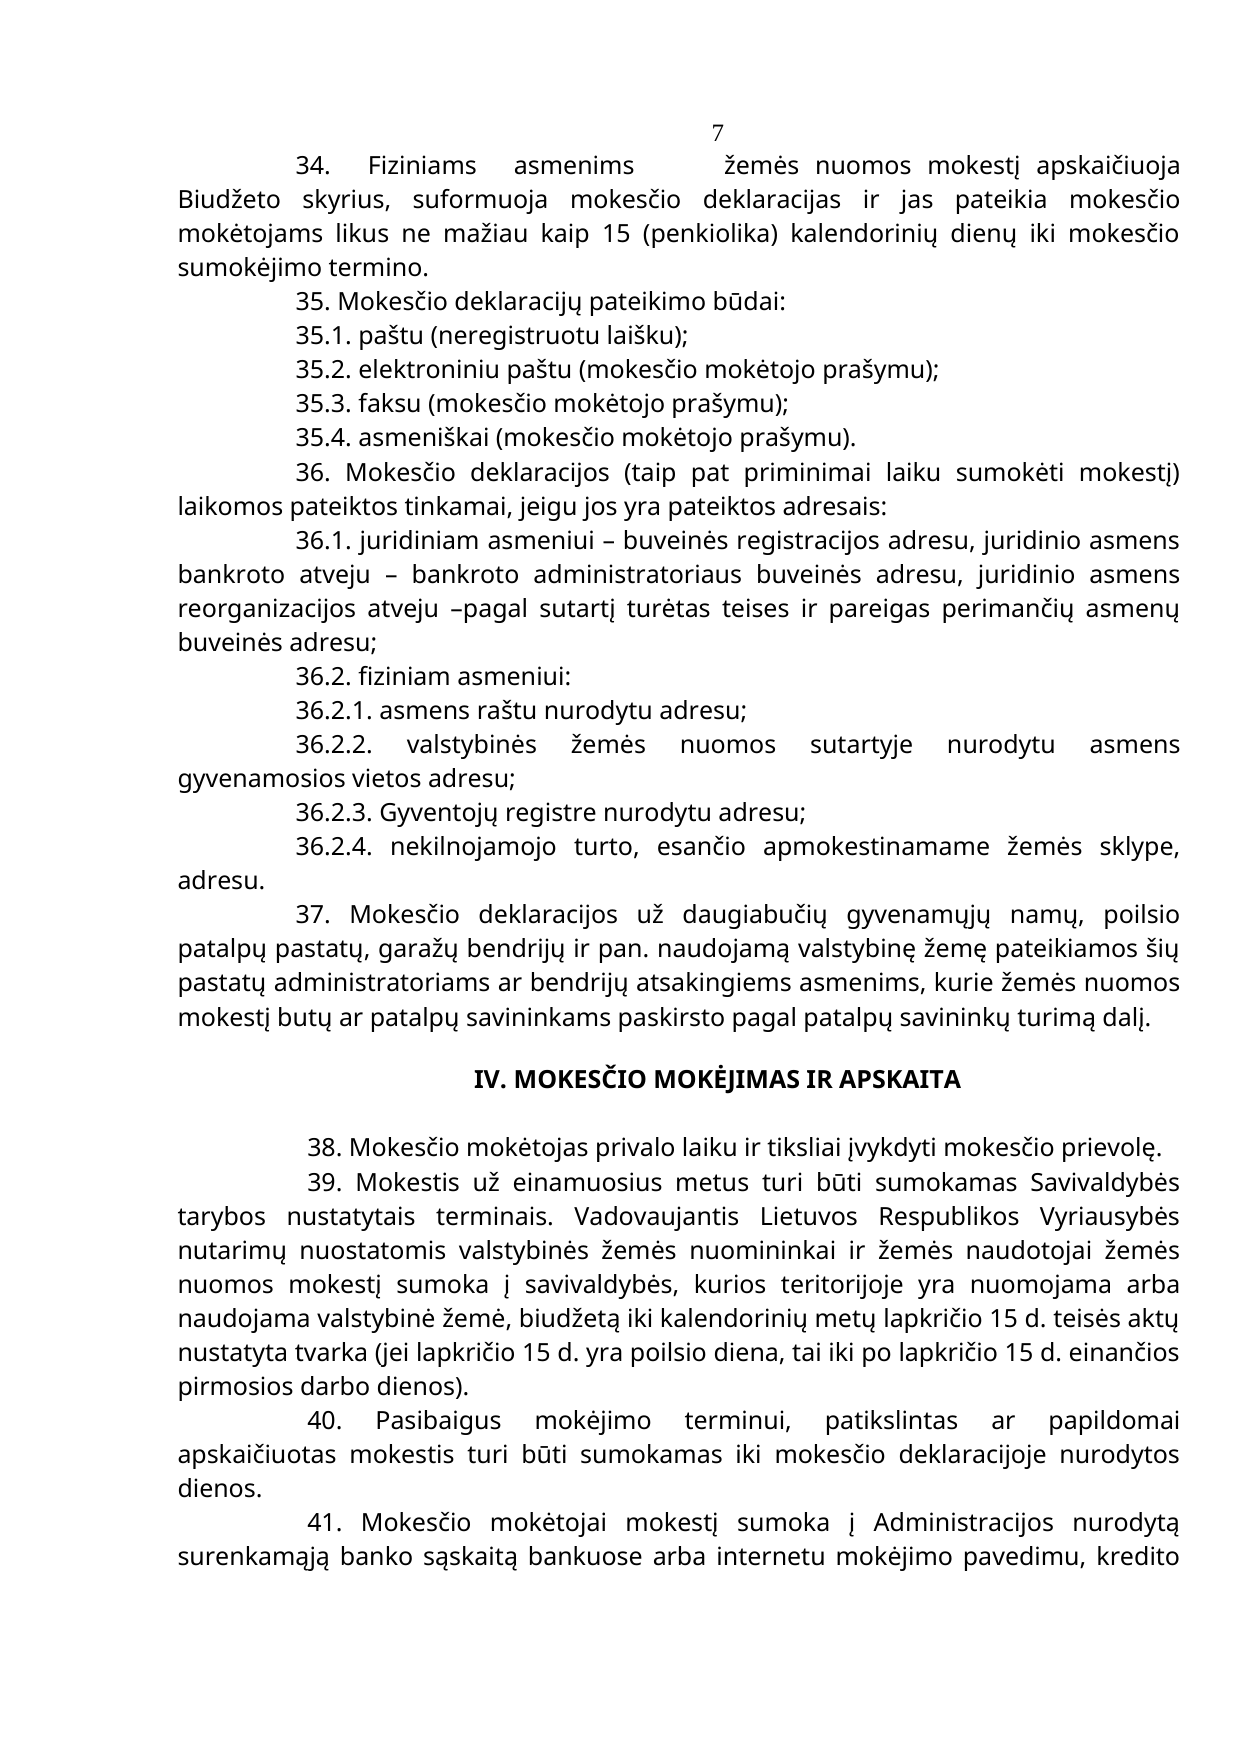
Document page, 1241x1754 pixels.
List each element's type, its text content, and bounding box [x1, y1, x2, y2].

text 34. Fiziniams asmenims žemės nuomos mokestį apskaičiuoja Biudžeto skyrius, suformuoja mokesčio deklaracijas ir jas pateikia mokesčio mokėtojams likus ne mažiau kaip 15 (penkiolika) kalendorinių dienų iki mokesčio sumokėjimo termino. [177, 148, 1181, 284]
text 39. Mokestis už einamuosius metus turi būti sumokamas Savivaldybės tarybos nustatytais terminais. Vadovaujantis Lietuvos Respublikos Vyriausybės nutarimų nuostatomis valstybinės žemės nuomininkai ir žemės naudotojai žemės nuomos mokestį sumoka į savivaldybės, kurios teritorijoje yra nuomojama arba naudojama valstybinė žemė, biudžetą iki kalendorinių metų lapkričio 15 d. teisės aktų nustatyta tvarka (jei lapkričio 15 d. yra poilsio diena, tai iki po lapkričio 15 d. einančios pirmosios darbo dienos). [177, 1164, 1181, 1403]
text 36.1. juridiniam asmeniui – buveinės registracijos adresu, juridinio asmens bankroto atveju – bankroto administratoriaus buveinės adresu, juridinio asmens reorganizacijos atveju –pagal sutartį turėtas teises ir pareigas perimančių asmenų buveinės adresu; [177, 522, 1181, 658]
text 35.1. paštu (neregistruotu laišku); [177, 318, 1181, 352]
text 38. Mokesčio mokėtojas privalo laiku ir tiksliai įvykdyti mokesčio prievolę. [177, 1130, 1181, 1164]
text 36. Mokesčio deklaracijos (taip pat priminimai laiku sumokėti mokestį) laikomos pateiktos tinkamai, jeigu jos yra pateiktos adresais: [177, 454, 1181, 522]
text 35. Mokesčio deklaracijų pateikimo būdai: [177, 284, 1181, 318]
text 35.3. faksu (mokesčio mokėtojo prašymu); [177, 386, 1181, 420]
text IV. MOKESČIO MOKĖJIMAS IR APSKAITA [177, 1062, 1181, 1096]
text 35.2. elektroniniu paštu (mokesčio mokėtojo prašymu); [177, 352, 1181, 386]
text 36.2.1. asmens raštu nurodytu adresu; [177, 693, 1181, 727]
text 36.2.4. nekilnojamojo turto, esančio apmokestinamame žemės sklype, adresu. [177, 829, 1181, 897]
text 36.2. fiziniam asmeniui: [177, 658, 1181, 693]
text 36.2.2. valstybinės žemės nuomos sutartyje nurodytu asmens gyvenamosios vietos adresu; [177, 727, 1181, 795]
text 36.2.3. Gyventojų registre nurodytu adresu; [177, 795, 1181, 829]
text 40. Pasibaigus mokėjimo terminui, patikslintas ar papildomai apskaičiuotas mokestis turi būti sumokamas iki mokesčio deklaracijoje nurodytos dienos. [177, 1403, 1181, 1505]
text 35.4. asmeniškai (mokesčio mokėtojo prašymu). [177, 420, 1181, 454]
text 41. Mokesčio mokėtojai mokestį sumoka į Administracijos nurodytą surenkamąją banko sąskaitą bankuose arba internetu mokėjimo pavedimu, kredito [177, 1505, 1181, 1573]
text 37. Mokesčio deklaracijos už daugiabučių gyvenamųjų namų, poilsio patalpų pastatų, garažų bendrijų ir pan. naudojamą valstybinę žemę pateikiamos šių pastatų administratoriams ar bendrijų atsakingiems asmenims, kurie žemės nuomos mokestį butų ar patalpų savininkams paskirsto pagal patalpų savininkų turimą dalį. [177, 897, 1181, 1033]
